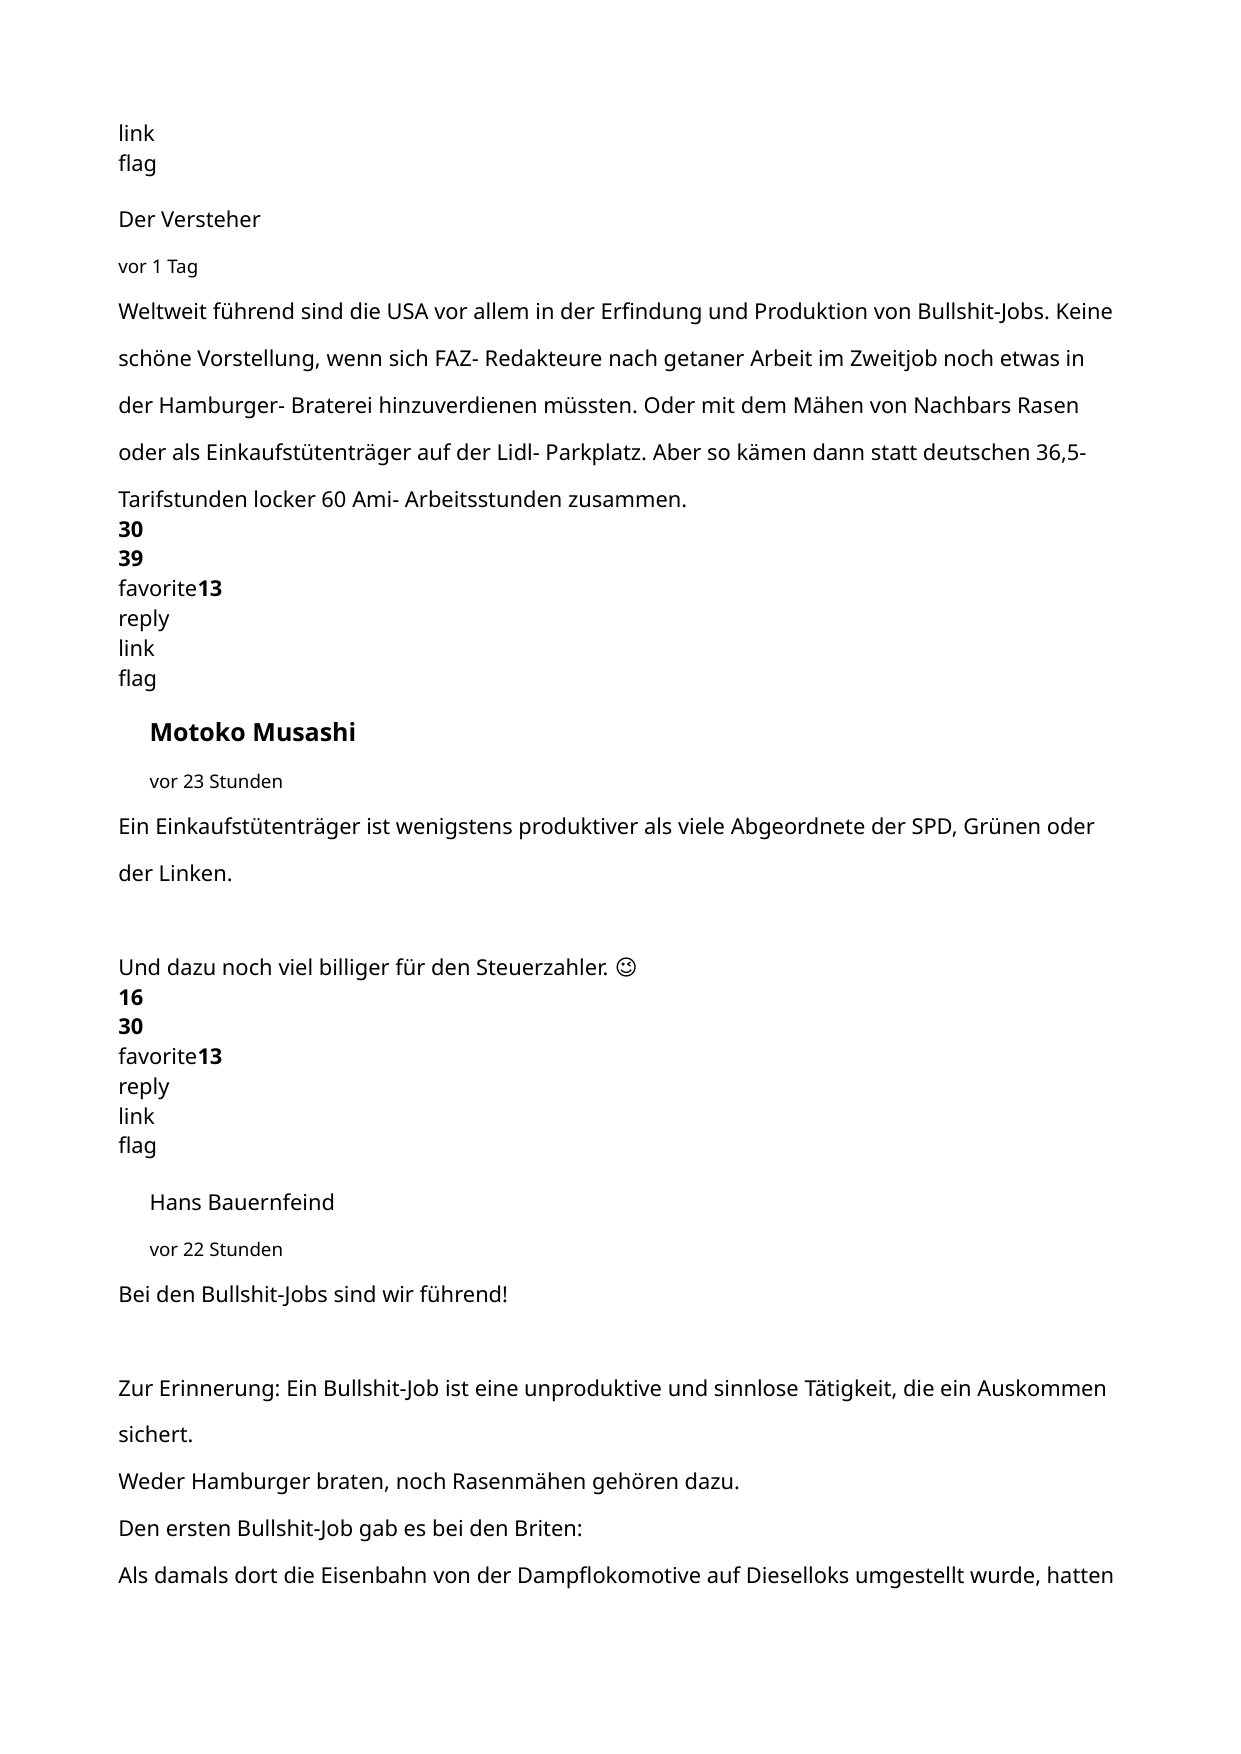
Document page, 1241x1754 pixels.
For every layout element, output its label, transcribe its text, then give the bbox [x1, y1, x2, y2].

text Der Versteher [118, 193, 1114, 234]
text vor 1 Tag [118, 249, 1122, 279]
text 16 [118, 981, 1122, 1011]
text Bei den Bullshit-Jobs sind wir führend! Zur Erinnerung: Ein Bullshit-Job ist eine unproduktive und sinnlose Tätigkeit, die ein Auskommen sichert. Weder Hamburger braten, noch Rasenmähen gehören dazu. Den ersten Bullshit-Job gab es bei den Briten: Als damals dort die Eisenbahn von der Dampflokomotive auf Dieselloks umgestellt wurde, hatten [118, 1262, 1122, 1590]
text Motoko Musashi [149, 708, 1114, 749]
text favorite13 [118, 573, 1122, 603]
text Ein Einkaufstütenträger ist wenigstens produktiver als viele Abgeordnete der SPD, Grünen oder der Linken. Und dazu noch viel billiger für den Steuerzahler. 😉 [118, 794, 1122, 981]
text flag [118, 1130, 1122, 1160]
text vor 22 Stunden [149, 1232, 1122, 1262]
text flag [118, 148, 1122, 178]
text vor 23 Stunden [149, 764, 1122, 794]
text reply [118, 1071, 1122, 1101]
text favorite13 [118, 1041, 1122, 1071]
text link [118, 633, 1122, 663]
text link [118, 118, 1122, 148]
text link [118, 1101, 1122, 1130]
text 39 [118, 543, 1122, 573]
text 30 [118, 1011, 1122, 1041]
text flag [118, 663, 1122, 692]
text reply [118, 603, 1122, 633]
text 30 [118, 514, 1122, 543]
text Weltweit führend sind die USA vor allem in der Erfindung und Produktion von Bullshit-Jobs. Keine schöne Vorstellung, wenn sich FAZ- Redakteure nach getaner Arbeit im Zweitjob noch etwas in der Hamburger- Braterei hinzuverdienen müssten. Oder mit dem Mähen von Nachbars Rasen oder als Einkaufstütenträger auf der Lidl- Parkplatz. Aber so kämen dann statt deutschen 36,5- Tarifstunden locker 60 Ami- Arbeitsstunden zusammen. [118, 279, 1122, 514]
text Hans Bauernfeind [149, 1176, 1114, 1216]
